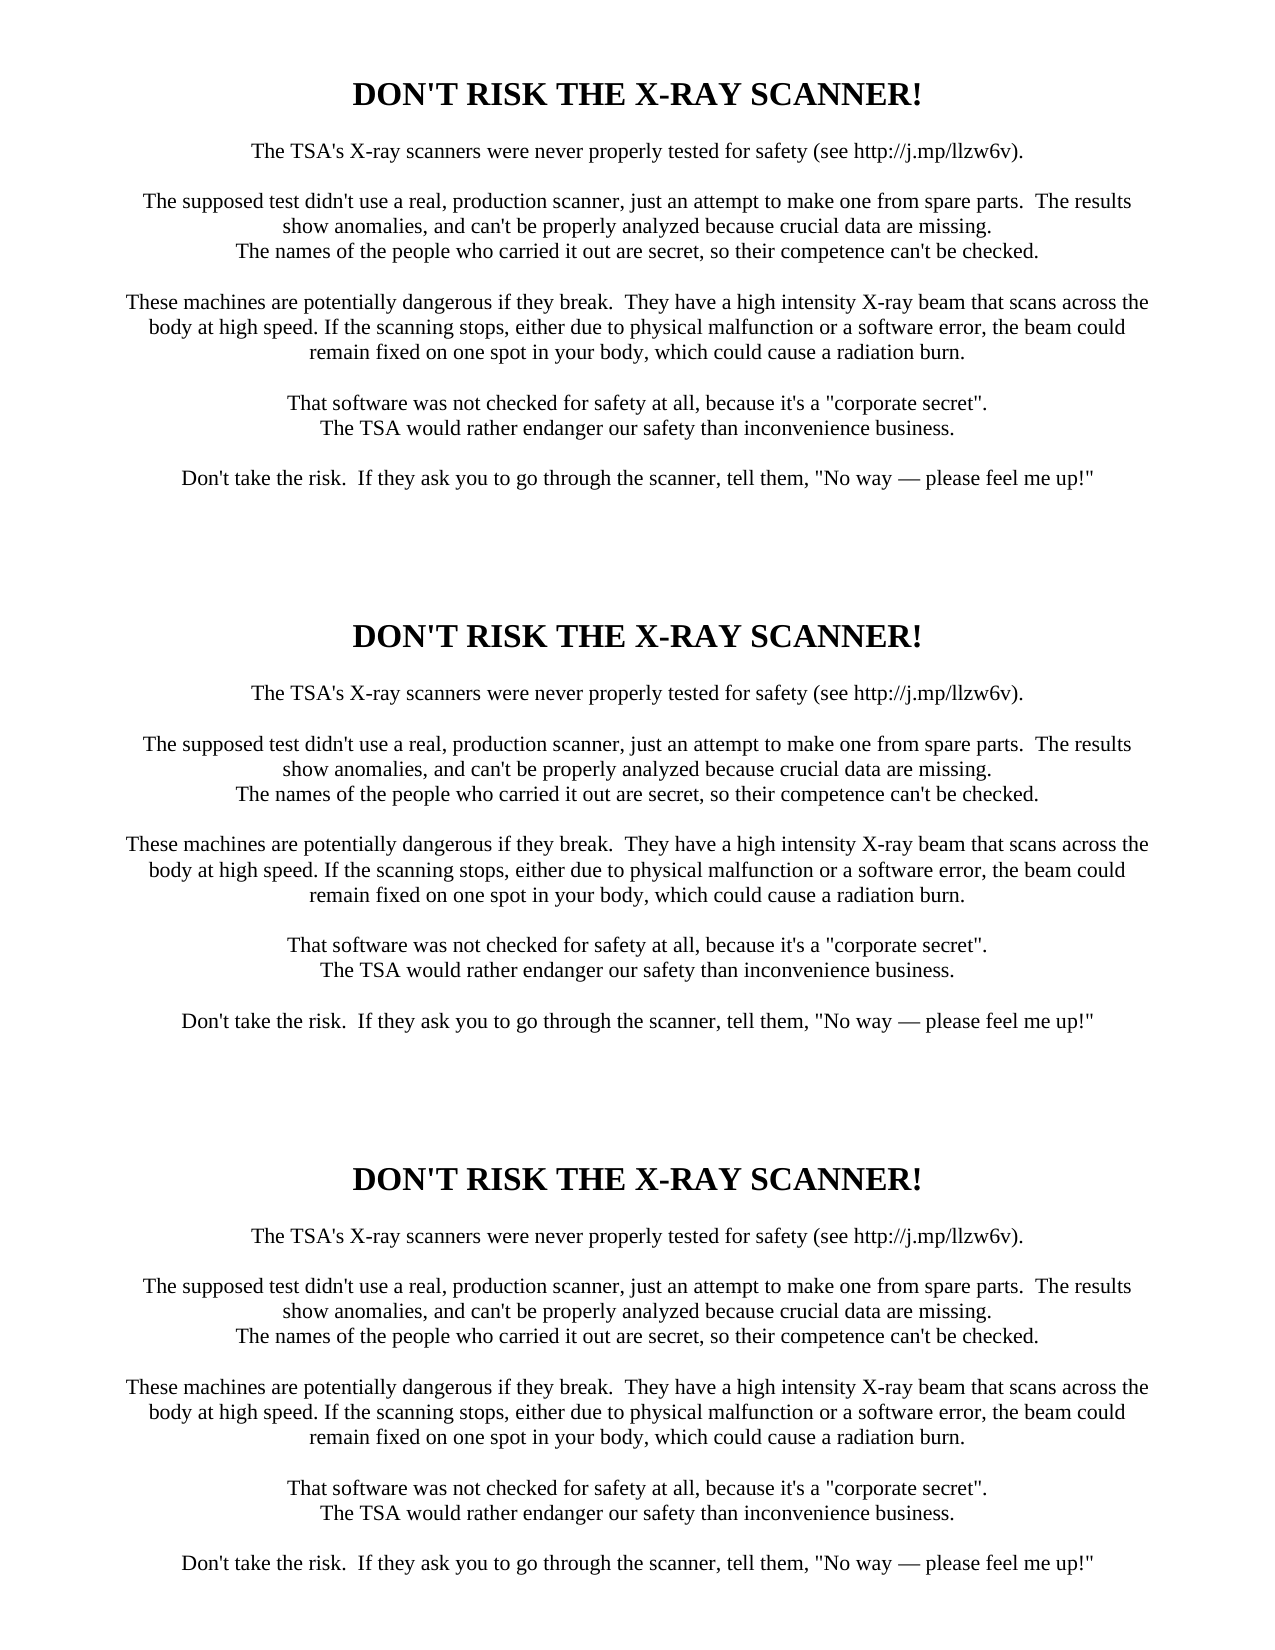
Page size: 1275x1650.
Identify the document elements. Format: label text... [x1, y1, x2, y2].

text Don't take the risk. If they ask you to go through the scanner, tell them, "No way — please feel me up!" [118, 1550, 1157, 1576]
text The supposed test didn't use a real, production scanner, just an attempt to make one from spare parts. The results show anomalies, and can't be properly analyzed because crucial data are missing. [118, 188, 1157, 238]
text Don't take the risk. If they ask you to go through the scanner, tell them, "No way — please feel me up!" [118, 465, 1157, 491]
text DON'T RISK THE X-RAY SCANNER! [118, 74, 1157, 112]
text The names of the people who carried it out are secret, so their competence can't be checked. [118, 1323, 1157, 1349]
text The TSA's X-ray scanners were never properly tested for safety (see http://j.mp/llzw6v). [118, 680, 1157, 705]
text The TSA would rather endanger our safety than inconvenience business. [118, 957, 1157, 983]
text These machines are potentially dangerous if they break. They have a high intensity X-ray beam that scans across the body at high speed. If the scanning stops, either due to physical malfunction or a software error, the beam could remain fixed on one spot in your body, which could cause a radiation burn. [118, 831, 1157, 907]
text The TSA would rather endanger our safety than inconvenience business. [118, 1500, 1157, 1525]
text The TSA's X-ray scanners were never properly tested for safety (see http://j.mp/llzw6v). [118, 1223, 1157, 1248]
text These machines are potentially dangerous if they break. They have a high intensity X-ray beam that scans across the body at high speed. If the scanning stops, either due to physical malfunction or a software error, the beam could remain fixed on one spot in your body, which could cause a radiation burn. [118, 289, 1157, 364]
text The names of the people who carried it out are secret, so their competence can't be checked. [118, 238, 1157, 264]
text That software was not checked for safety at all, because it's a "corporate secret". [118, 390, 1157, 415]
text The TSA would rather endanger our safety than inconvenience business. [118, 415, 1157, 440]
text That software was not checked for safety at all, because it's a "corporate secret". [118, 932, 1157, 957]
text The TSA's X-ray scanners were never properly tested for safety (see http://j.mp/llzw6v). [118, 138, 1157, 163]
text DON'T RISK THE X-RAY SCANNER! [118, 617, 1157, 655]
text That software was not checked for safety at all, because it's a "corporate secret". [118, 1475, 1157, 1500]
text The supposed test didn't use a real, production scanner, just an attempt to make one from spare parts. The results show anomalies, and can't be properly analyzed because crucial data are missing. [118, 1273, 1157, 1323]
text Don't take the risk. If they ask you to go through the scanner, tell them, "No way — please feel me up!" [118, 1008, 1157, 1033]
text The names of the people who carried it out are secret, so their competence can't be checked. [118, 781, 1157, 806]
text DON'T RISK THE X-RAY SCANNER! [118, 1159, 1157, 1197]
text These machines are potentially dangerous if they break. They have a high intensity X-ray beam that scans across the body at high speed. If the scanning stops, either due to physical malfunction or a software error, the beam could remain fixed on one spot in your body, which could cause a radiation burn. [118, 1374, 1157, 1449]
text The supposed test didn't use a real, production scanner, just an attempt to make one from spare parts. The results show anomalies, and can't be properly analyzed because crucial data are missing. [118, 731, 1157, 781]
